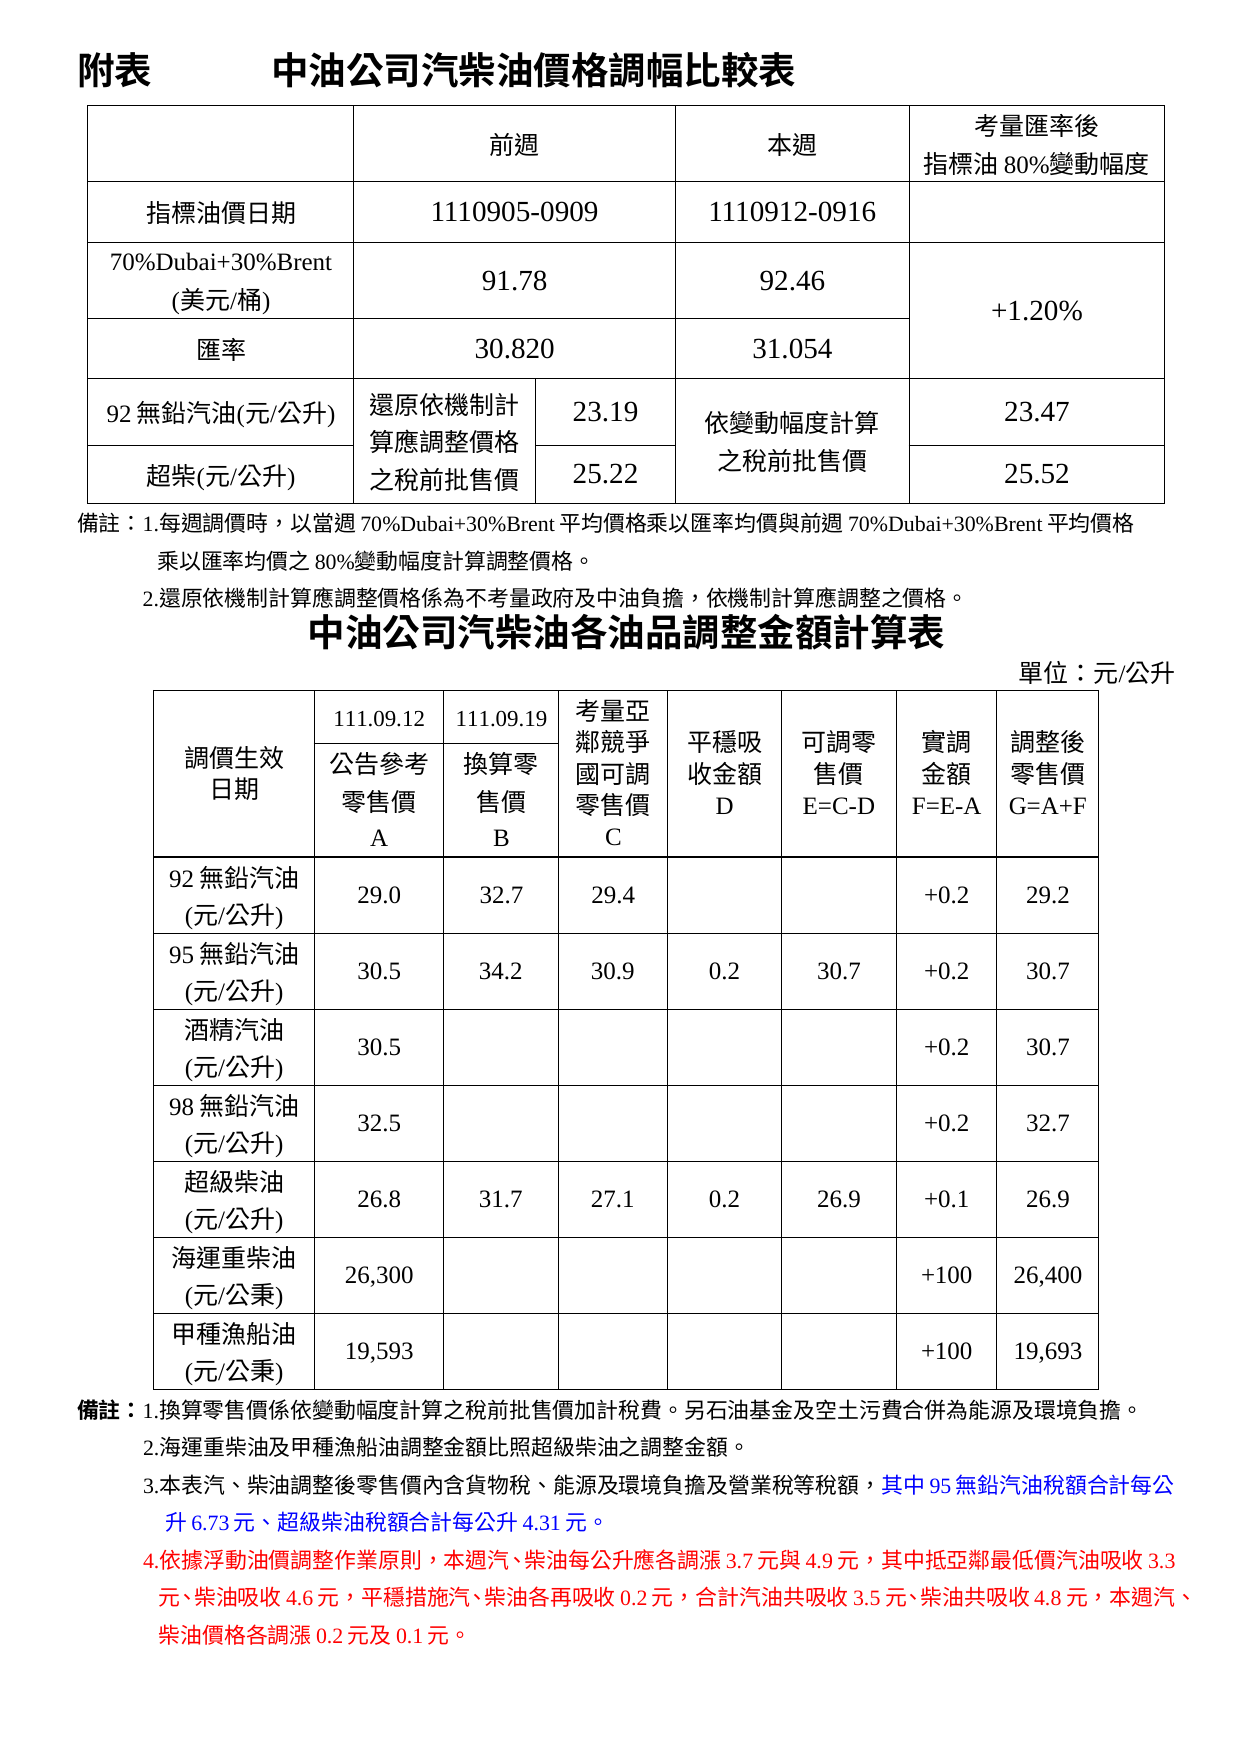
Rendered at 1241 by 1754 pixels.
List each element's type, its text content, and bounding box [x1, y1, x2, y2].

table_cell 25.52 [910, 446, 1164, 502]
table_cell 超柴(元/公升) [88, 446, 353, 502]
table_cell [444, 1238, 558, 1313]
table_cell 29.2 [997, 858, 1098, 932]
text 4.依據浮動油價調整作業原則，本週汽、柴油每公升應各調漲3.7元與4.9元，其中抵亞鄰最低價汽油吸收3.3元、柴油吸收4.6元，平穩措施汽、柴油各再吸收0.2元，合計汽油共吸收3.5元、柴油共吸收4.8元，本週汽、柴油價格各調漲0.2元及0.1元。 [143, 1540, 1175, 1652]
table_cell 換算零售價 B [444, 744, 558, 856]
table_cell [559, 1010, 667, 1084]
table_cell [782, 1010, 896, 1084]
text 單位：元/公升 [77, 653, 1175, 690]
table_cell 26,400 [997, 1238, 1098, 1313]
table_cell [559, 1314, 667, 1389]
table_cell 30.7 [997, 934, 1098, 1008]
table_header 本週 [676, 106, 909, 181]
table_cell 匯率 [88, 319, 353, 378]
table_header 111.09.19 [444, 691, 558, 743]
table_header 平穩吸收金額 D [668, 691, 781, 856]
table_cell [444, 1314, 558, 1389]
text 中油公司汽柴油各油品調整金額計算表 [77, 616, 1175, 653]
table_cell [910, 182, 1164, 242]
table_cell [668, 1314, 781, 1389]
table_cell 26.9 [782, 1162, 896, 1237]
table_cell 30.820 [354, 319, 675, 378]
table_cell [559, 1086, 667, 1161]
table_cell 70%Dubai+30%Brent (美元/桶) [88, 243, 353, 318]
table_cell 32.7 [444, 858, 558, 932]
table_cell 34.2 [444, 934, 558, 1008]
table_cell +0.2 [897, 858, 996, 932]
table_cell 30.5 [315, 1010, 443, 1084]
table_header [88, 106, 353, 181]
table_cell 29.4 [559, 858, 667, 932]
table_cell 26,300 [315, 1238, 443, 1313]
table_cell 23.47 [910, 379, 1164, 445]
text 3.本表汽、柴油調整後零售價內含貨物稅、能源及環境負擔及營業稅等稅額，其中95無鉛汽油稅額合計每公升6.73元、超級柴油稅額合計每公升4.31元。 [143, 1465, 1175, 1540]
table_cell 1110905-0909 [354, 182, 675, 242]
table_header 111.09.12 [315, 691, 443, 743]
table_cell 19,693 [997, 1314, 1098, 1389]
table_cell 91.78 [354, 243, 675, 318]
table_cell 30.9 [559, 934, 667, 1008]
table_cell +100 [897, 1238, 996, 1313]
table_cell 30.7 [997, 1010, 1098, 1084]
text 備註：1.換算零售價係依變動幅度計算之稅前批售價加計稅費。另石油基金及空土污費合併為能源及環境負擔。 [77, 1390, 1175, 1427]
table_header 前週 [354, 106, 675, 181]
table_cell 1110912-0916 [676, 182, 909, 242]
table_cell 32.7 [997, 1086, 1098, 1161]
table_header 調整後 零售價 G=A+F [997, 691, 1098, 856]
table_cell [782, 1314, 896, 1389]
table_cell 30.7 [782, 934, 896, 1008]
table_cell 公告參考零售價 A [315, 744, 443, 856]
table_cell [444, 1086, 558, 1161]
table_cell +0.2 [897, 1010, 996, 1084]
table_cell 92無鉛汽油(元/公升) [154, 858, 314, 932]
text 附表 中油公司汽柴油價格調幅比較表 [77, 30, 1175, 105]
table_cell 92無鉛汽油(元/公升) [88, 379, 353, 445]
table_cell 酒精汽油 (元/公升) [154, 1010, 314, 1084]
table_cell [668, 1086, 781, 1161]
text 乘以匯率均價之80%變動幅度計算調整價格。 [157, 541, 1175, 578]
table_cell 92.46 [676, 243, 909, 318]
table_cell [782, 858, 896, 932]
text 備註：1.每週調價時，以當週70%Dubai+30%Brent平均價格乘以匯率均價與前週70%Dubai+30%Brent平均價格 [77, 503, 1175, 541]
table_header 考量匯率後 指標油80%變動幅度 [910, 106, 1164, 181]
table_cell 依變動幅度計算 之稅前批售價 [676, 379, 909, 502]
table_cell 27.1 [559, 1162, 667, 1237]
table_cell +1.20% [910, 243, 1164, 378]
table_cell 30.5 [315, 934, 443, 1008]
table_cell 23.19 [536, 379, 675, 445]
table_header 可調零售價 E=C-D [782, 691, 896, 856]
table_cell 31.054 [676, 319, 909, 378]
table_cell 19,593 [315, 1314, 443, 1389]
table_cell [668, 858, 781, 932]
table_cell 海運重柴油(元/公秉) [154, 1238, 314, 1313]
table_cell +0.1 [897, 1162, 996, 1237]
table_cell 26.8 [315, 1162, 443, 1237]
table_cell 25.22 [536, 446, 675, 502]
table_header 考量亞鄰競爭國可調零售價 C [559, 691, 667, 856]
table_cell +100 [897, 1314, 996, 1389]
table_cell [559, 1238, 667, 1313]
table_cell 甲種漁船油(元/公秉) [154, 1314, 314, 1389]
table_cell 指標油價日期 [88, 182, 353, 242]
table_cell 29.0 [315, 858, 443, 932]
table_cell [782, 1238, 896, 1313]
table_cell 超級柴油 (元/公升) [154, 1162, 314, 1237]
table_header 調價生效 日期 [154, 691, 314, 856]
table_cell 還原依機制計算應調整價格之稅前批售價 [354, 379, 535, 502]
table_cell 32.5 [315, 1086, 443, 1161]
table_cell 31.7 [444, 1162, 558, 1237]
table_cell [782, 1086, 896, 1161]
table_cell +0.2 [897, 1086, 996, 1161]
table_cell [668, 1010, 781, 1084]
table_cell [668, 1238, 781, 1313]
table_cell 95無鉛汽油(元/公升) [154, 934, 314, 1008]
table_cell +0.2 [897, 934, 996, 1008]
table_cell [444, 1010, 558, 1084]
table_cell 98無鉛汽油(元/公升) [154, 1086, 314, 1161]
text 2.還原依機制計算應調整價格係為不考量政府及中油負擔，依機制計算應調整之價格。 [77, 578, 1175, 616]
table_cell 0.2 [668, 934, 781, 1008]
text 2.海運重柴油及甲種漁船油調整金額比照超級柴油之調整金額。 [143, 1427, 1175, 1465]
table_header 實調 金額 F=E-A [897, 691, 996, 856]
table_cell 26.9 [997, 1162, 1098, 1237]
table_cell 0.2 [668, 1162, 781, 1237]
